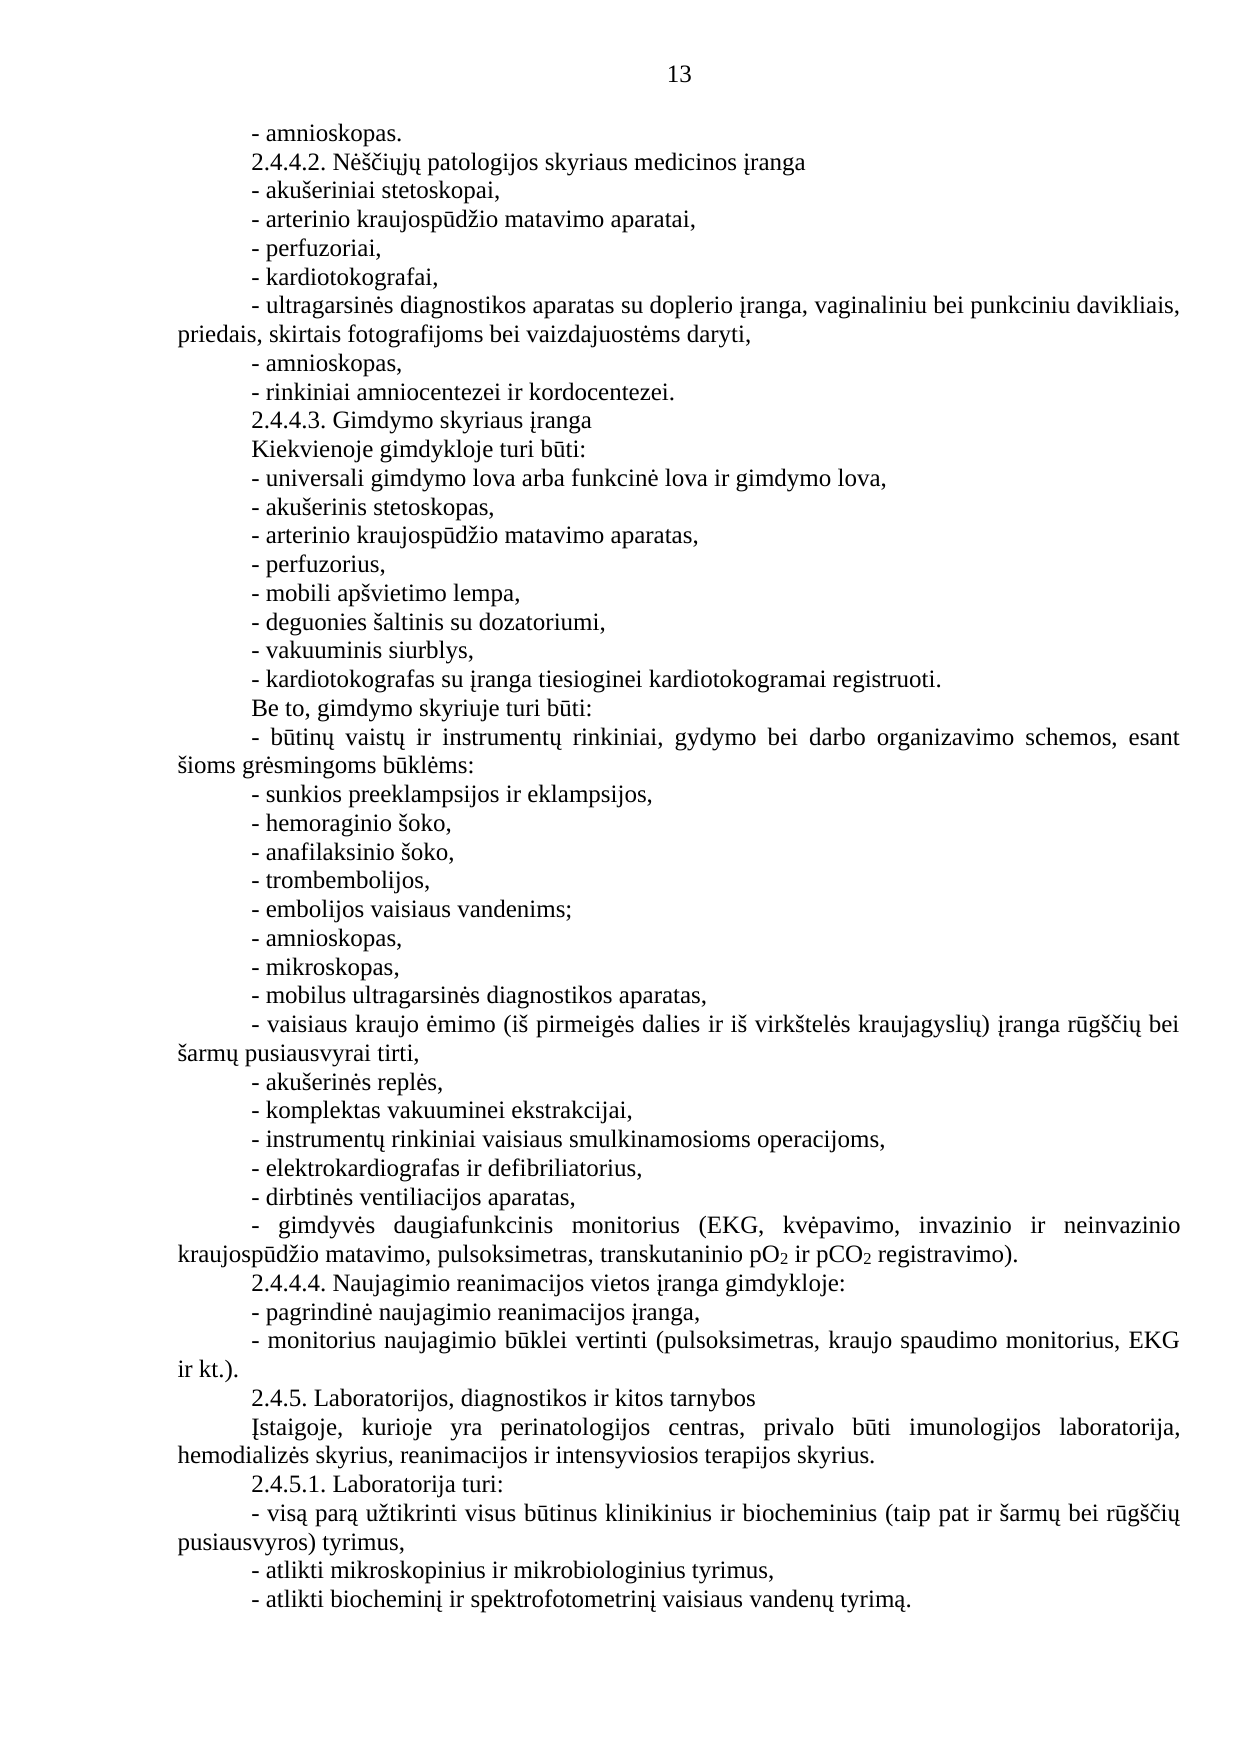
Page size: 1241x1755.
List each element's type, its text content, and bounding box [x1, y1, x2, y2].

text Įstaigoje, kurioje yra perinatologijos centras, privalo būti imunologijos laboratorija, hemodializės skyrius, reanimacijos ir intensyviosios terapijos skyrius. [177, 1412, 1181, 1469]
text - universali gimdymo lova arba funkcinė lova ir gimdymo lova, [177, 463, 1181, 492]
text - arterinio kraujospūdžio matavimo aparatas, [177, 521, 1181, 549]
text - monitorius naujagimio būklei vertinti (pulsoksimetras, kraujo spaudimo monitorius, EKG ir kt.). [177, 1326, 1181, 1383]
text - komplektas vakuuminei ekstrakcijai, [177, 1096, 1181, 1124]
text - perfuzoriai, [177, 233, 1181, 262]
text - akušeriniai stetoskopai, [177, 176, 1181, 204]
text - deguonies šaltinis su dozatoriumi, [177, 607, 1181, 636]
text - vakuuminis siurblys, [177, 636, 1181, 664]
text - embolijos vaisiaus vandenims; [177, 894, 1181, 923]
text - visą parą užtikrinti visus būtinus klinikinius ir biocheminius (taip pat ir šarmų bei rūgščių pusiausvyros) tyrimus, [177, 1498, 1181, 1556]
text 2.4.4.3. Gimdymo skyriaus įranga [177, 406, 1181, 434]
text - kardiotokografai, [177, 262, 1181, 291]
text - atlikti mikroskopinius ir mikrobiologinius tyrimus, [177, 1556, 1181, 1584]
text - atlikti biocheminį ir spektrofotometrinį vaisiaus vandenų tyrimą. [177, 1584, 1181, 1613]
text - vaisiaus kraujo ėmimo (iš pirmeigės dalies ir iš virkštelės kraujagyslių) įranga rūgščių bei šarmų pusiausvyrai tirti, [177, 1009, 1181, 1067]
text - amnioskopas, [177, 348, 1181, 377]
text - amnioskopas. [177, 118, 1181, 147]
text Be to, gimdymo skyriuje turi būti: [177, 693, 1181, 722]
text - rinkiniai amniocentezei ir kordocentezei. [177, 377, 1181, 406]
text 2.4.4.2. Nėščiųjų patologijos skyriaus medicinos įranga [177, 147, 1181, 176]
text - arterinio kraujospūdžio matavimo aparatai, [177, 204, 1181, 233]
text - mobili apšvietimo lempa, [177, 578, 1181, 607]
text - elektrokardiografas ir defibriliatorius, [177, 1153, 1181, 1182]
text - ultragarsinės diagnostikos aparatas su doplerio įranga, vaginaliniu bei punkciniu davikliais, priedais, skirtais fotografijoms bei vaizdajuostėms daryti, [177, 291, 1181, 348]
text - kardiotokografas su įranga tiesioginei kardiotokogramai registruoti. [177, 664, 1181, 693]
text - mobilus ultragarsinės diagnostikos aparatas, [177, 981, 1181, 1009]
text - gimdyvės daugiafunkcinis monitorius (EKG, kvėpavimo, invazinio ir neinvazinio kraujospūdžio matavimo, pulsoksimetras, transkutaninio pO2 ir pCO2 registravimo). [177, 1211, 1181, 1268]
text 2.4.5. Laboratorijos, diagnostikos ir kitos tarnybos [177, 1383, 1181, 1412]
text 2.4.4.4. Naujagimio reanimacijos vietos įranga gimdykloje: [177, 1268, 1181, 1297]
text 2.4.5.1. Laboratorija turi: [177, 1469, 1181, 1498]
text - amnioskopas, [177, 923, 1181, 952]
text - perfuzorius, [177, 549, 1181, 578]
text - sunkios preeklampsijos ir eklampsijos, [177, 779, 1181, 808]
text - instrumentų rinkiniai vaisiaus smulkinamosioms operacijoms, [177, 1124, 1181, 1153]
text - akušerinis stetoskopas, [177, 492, 1181, 521]
text - dirbtinės ventiliacijos aparatas, [177, 1182, 1181, 1211]
text - akušerinės replės, [177, 1067, 1181, 1096]
text Kiekvienoje gimdykloje turi būti: [177, 434, 1181, 463]
text - hemoraginio šoko, [177, 808, 1181, 837]
text - pagrindinė naujagimio reanimacijos įranga, [177, 1297, 1181, 1326]
text - anafilaksinio šoko, [177, 837, 1181, 866]
text - būtinų vaistų ir instrumentų rinkiniai, gydymo bei darbo organizavimo schemos, esant šioms grėsmingoms būklėms: [177, 722, 1181, 779]
text - mikroskopas, [177, 952, 1181, 981]
text - trombembolijos, [177, 866, 1181, 894]
